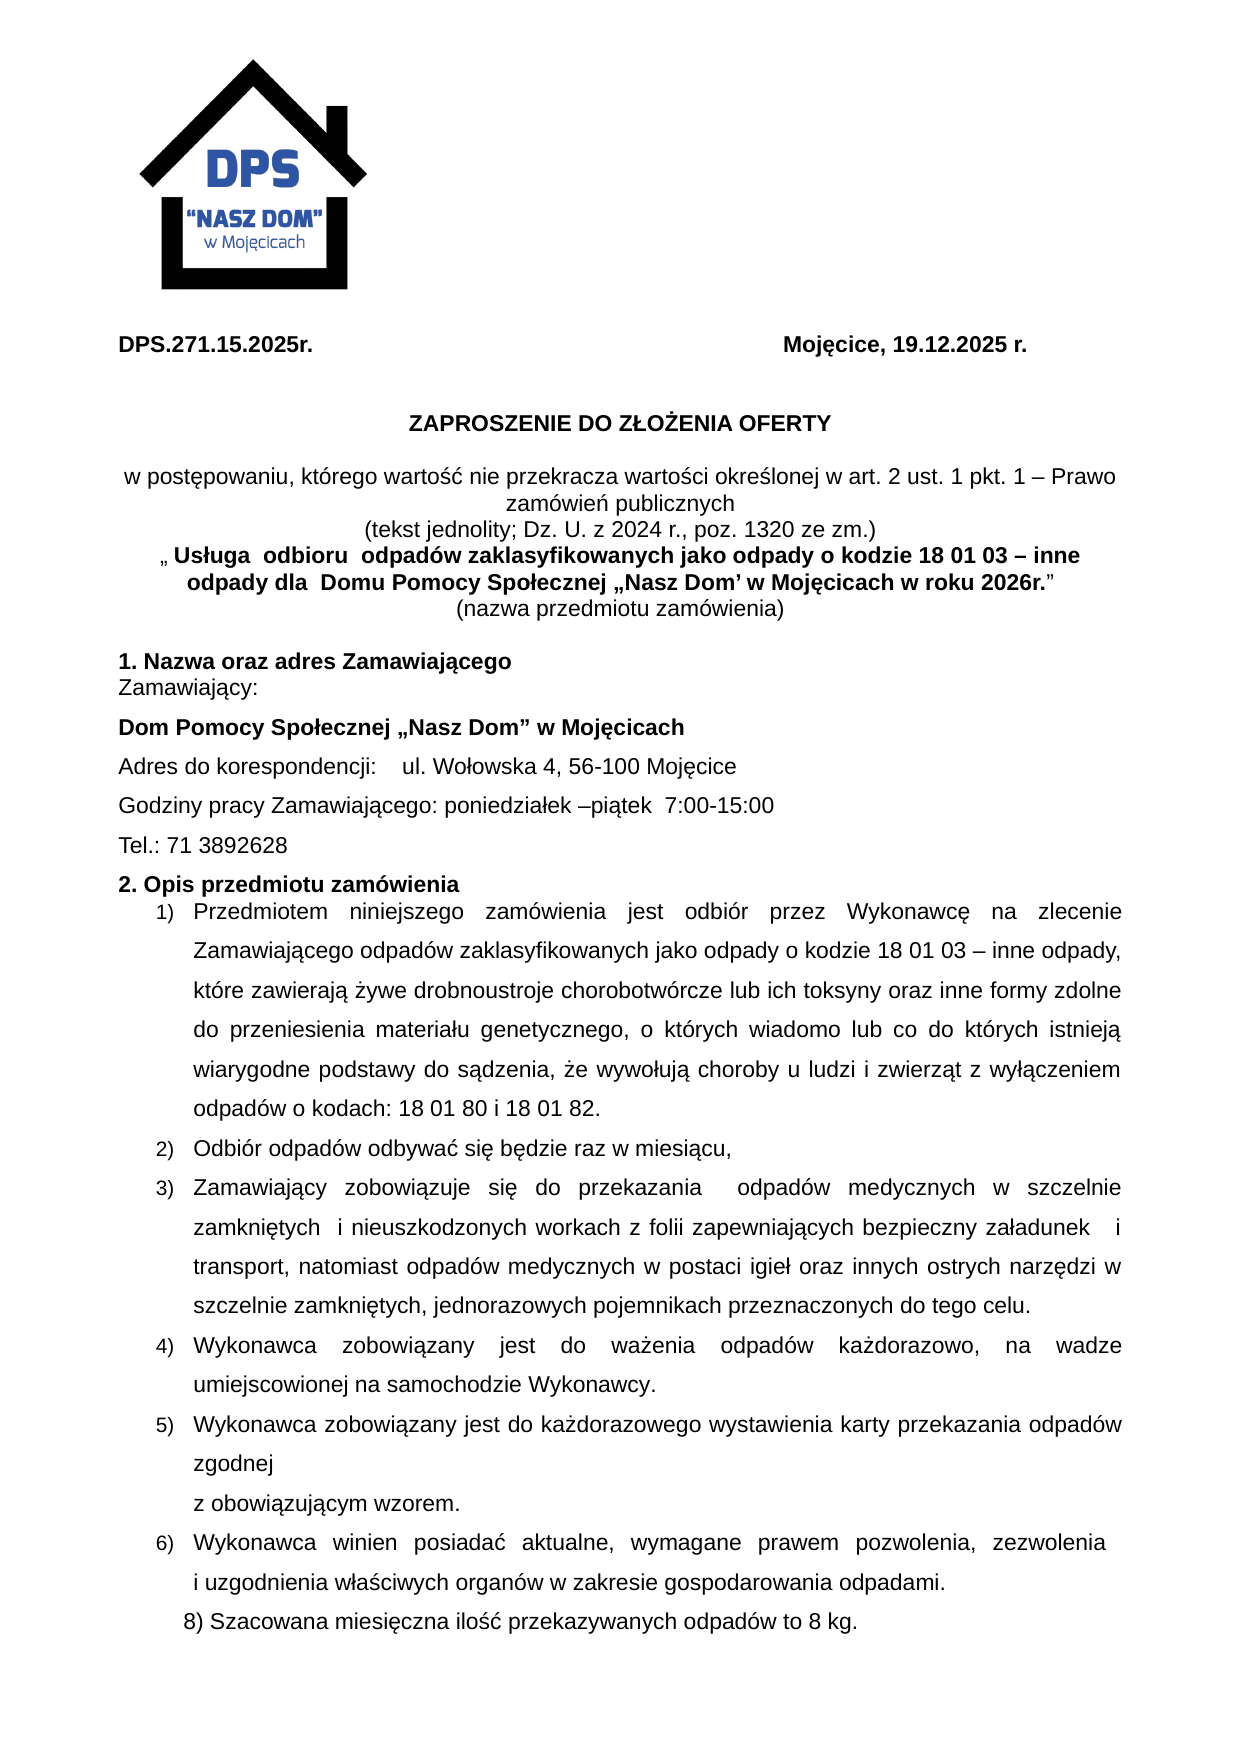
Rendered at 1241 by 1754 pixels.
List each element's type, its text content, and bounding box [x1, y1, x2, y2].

list Wykonawca winien posiadać aktualne, wymagane prawem pozwolenia, zezwolenia i uzgodnienia właściwych organów w zakresie gospodarowania odpadami. [156, 1529, 1122, 1595]
text DPS.271.15.2025r. Mojęcice, 19.12.2025 r. [118, 331, 1122, 358]
text (tekst jednolity; Dz. U. z 2024 r., poz. 1320 ze zm.) [118, 516, 1122, 542]
list Wykonawca zobowiązany jest do ważenia odpadów każdorazowo, na wadze umiejscowionej na samochodzie Wykonawcy. [156, 1332, 1122, 1398]
text ZAPROSZENIE DO ZŁOŻENIA OFERTY [118, 410, 1122, 437]
text 8) Szacowana miesięczna ilość przekazywanych odpadów to 8 kg. [148, 1608, 1122, 1635]
text „ Usługa odbioru odpadów zaklasyfikowanych jako odpady o kodzie 18 01 03 – inne odpady dla Domu Pomocy Społecznej „Nasz Dom’ w Mojęcicach w roku 2026r.” [118, 542, 1122, 595]
text w postępowaniu, którego wartość nie przekracza wartości określonej w art. 2 ust. 1 pkt. 1 – Prawo zamówień publicznych [118, 463, 1122, 516]
list Przedmiotem niniejszego zamówienia jest odbiór przez Wykonawcę na zlecenie Zamawiającego odpadów zaklasyfikowanych jako odpady o kodzie 18 01 03 – inne odpady, które zawierają żywe drobnoustroje chorobotwórcze lub ich toksyny oraz inne formy zdolne do przeniesienia materiału genetycznego, o których wiadomo lub co do których istnieją wiarygodne podstawy do sądzenia, że wywołują choroby u ludzi i zwierząt z wyłączeniem odpadów o kodach: 18 01 80 i 18 01 82. [156, 898, 1122, 1121]
text (nazwa przedmiotu zamówienia) [118, 595, 1122, 621]
text Adres do korespondencji: ul. Wołowska 4, 56-100 Mojęcice [118, 753, 1122, 779]
list Odbiór odpadów odbywać się będzie raz w miesiącu, [156, 1134, 1122, 1161]
text Dom Pomocy Społecznej „Nasz Dom” w Mojęcicach [118, 713, 1122, 740]
text Tel.: 71 3892628 [118, 832, 1122, 858]
list 2. Opis przedmiotu zamówienia [118, 871, 1122, 898]
list Zamawiający zobowiązuje się do przekazania odpadów medycznych w szczelnie zamkniętych i nieuszkodzonych workach z folii zapewniających bezpieczny załadunek i transport, natomiast odpadów medycznych w postaci igieł oraz innych ostrych narzędzi w szczelnie zamkniętych, jednorazowych pojemnikach przeznaczonych do tego celu. [156, 1174, 1122, 1319]
text Godziny pracy Zamawiającego: poniedziałek –piątek 7:00-15:00 [118, 792, 1122, 819]
list 1. Nazwa oraz adres Zamawiającego [118, 648, 1122, 674]
text Zamawiający: [118, 674, 1122, 700]
list Wykonawca zobowiązany jest do każdorazowego wystawienia karty przekazania odpadów zgodnej z obowiązującym wzorem. [156, 1411, 1122, 1516]
